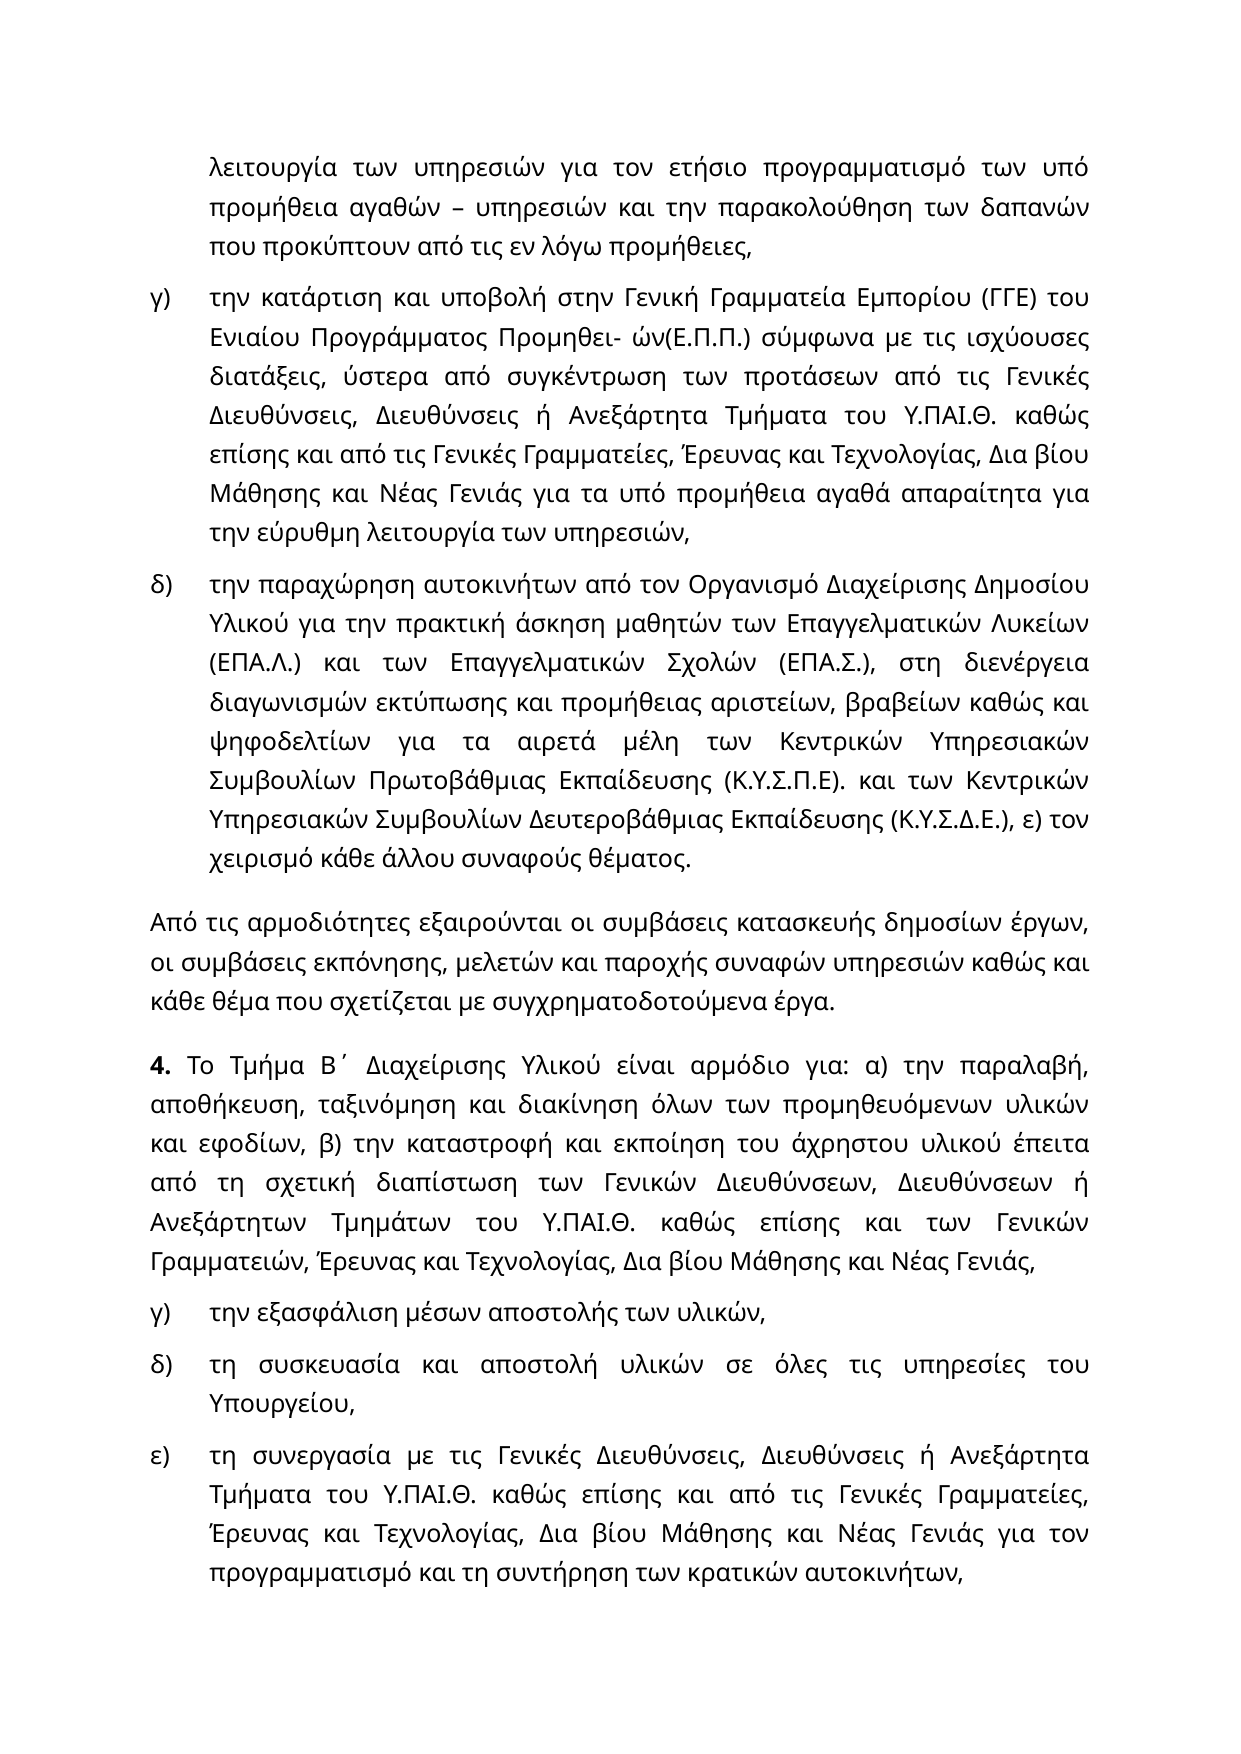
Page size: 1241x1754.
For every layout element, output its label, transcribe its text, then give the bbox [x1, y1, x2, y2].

list ε) τη συνεργασία με τις Γενικές Διευθύνσεις, Διευθύνσεις ή Ανεξάρτητα Τμήματα του Υ.ΠΑΙ.Θ. καθώς επίσης και από τις Γενικές Γραμματείες, Έρευνας και Τεχνολογίας, Δια βίου Μάθησης και Νέας Γενιάς για τον προγραμματισμό και τη συντήρηση των κρατικών αυτοκινήτων, [150, 1437, 1090, 1589]
text Από τις αρμοδιότητες εξαιρούνται οι συμβάσεις κατασκευής δημοσίων έργων, οι συμβάσεις εκπόνησης, μελετών και παροχής συναφών υπηρεσιών καθώς και κάθε θέμα που σχετίζεται με συγχρηματοδοτούμενα έργα. [150, 905, 1090, 1017]
list δ) τη συσκευασία και αποστολή υλικών σε όλες τις υπηρεσίες του Υπουργείου, [150, 1347, 1090, 1420]
text 4. Το Τμήμα Β΄ Διαχείρισης Υλικού είναι αρμόδιο για: α) την παραλαβή, αποθήκευση, ταξινόμηση και διακίνηση όλων των προμηθευόμενων υλικών και εφοδίων, β) την καταστροφή και εκποίηση του άχρηστου υλικού έπειτα από τη σχετική διαπίστωση των Γενικών Διευθύνσεων, Διευθύνσεων ή Ανεξάρτητων Τμημάτων του Υ.ΠΑΙ.Θ. καθώς επίσης και των Γενικών Γραμματειών, Έρευνας και Τεχνολογίας, Δια βίου Μάθησης και Νέας Γενιάς, [150, 1047, 1090, 1277]
list γ) την εξασφάλιση μέσων αποστολής των υλικών, [150, 1295, 1090, 1329]
list λειτουργία των υπηρεσιών για τον ετήσιο προγραμματισμό των υπό προμήθεια αγαθών – υπηρεσιών και την παρακολούθηση των δαπανών που προκύπτουν από τις εν λόγω προμήθειες, [150, 150, 1090, 262]
list δ) την παραχώρηση αυτοκινήτων από τον Οργανισμό Διαχείρισης Δημοσίου Υλικού για την πρακτική άσκηση μαθητών των Επαγγελματικών Λυκείων (ΕΠΑ.Λ.) και των Επαγγελματικών Σχολών (ΕΠΑ.Σ.), στη διενέργεια διαγωνισμών εκτύπωσης και προμήθειας αριστείων, βραβείων καθώς και ψηφοδελτίων για τα αιρετά μέλη των Κεντρικών Υπηρεσιακών Συμβουλίων Πρωτοβάθμιας Εκπαίδευσης (Κ.Υ.Σ.Π.Ε). και των Κεντρικών Υπηρεσιακών Συμβουλίων Δευτεροβάθμιας Εκπαίδευσης (Κ.Υ.Σ.Δ.Ε.), ε) τον χειρισμό κάθε άλλου συναφούς θέματος. [150, 567, 1090, 875]
list γ) την κατάρτιση και υποβολή στην Γενική Γραμματεία Εμπορίου (ΓΓΕ) του Ενιαίου Προγράμματος Προμηθει- ών(Ε.Π.Π.) σύμφωνα με τις ισχύουσες διατάξεις, ύστερα από συγκέντρωση των προτάσεων από τις Γενικές Διευθύνσεις, Διευθύνσεις ή Ανεξάρτητα Τμήματα του Υ.ΠΑΙ.Θ. καθώς επίσης και από τις Γενικές Γραμματείες, Έρευνας και Τεχνολογίας, Δια βίου Μάθησης και Νέας Γενιάς για τα υπό προμήθεια αγαθά απαραίτητα για την εύρυθμη λειτουργία των υπηρεσιών, [150, 280, 1090, 549]
